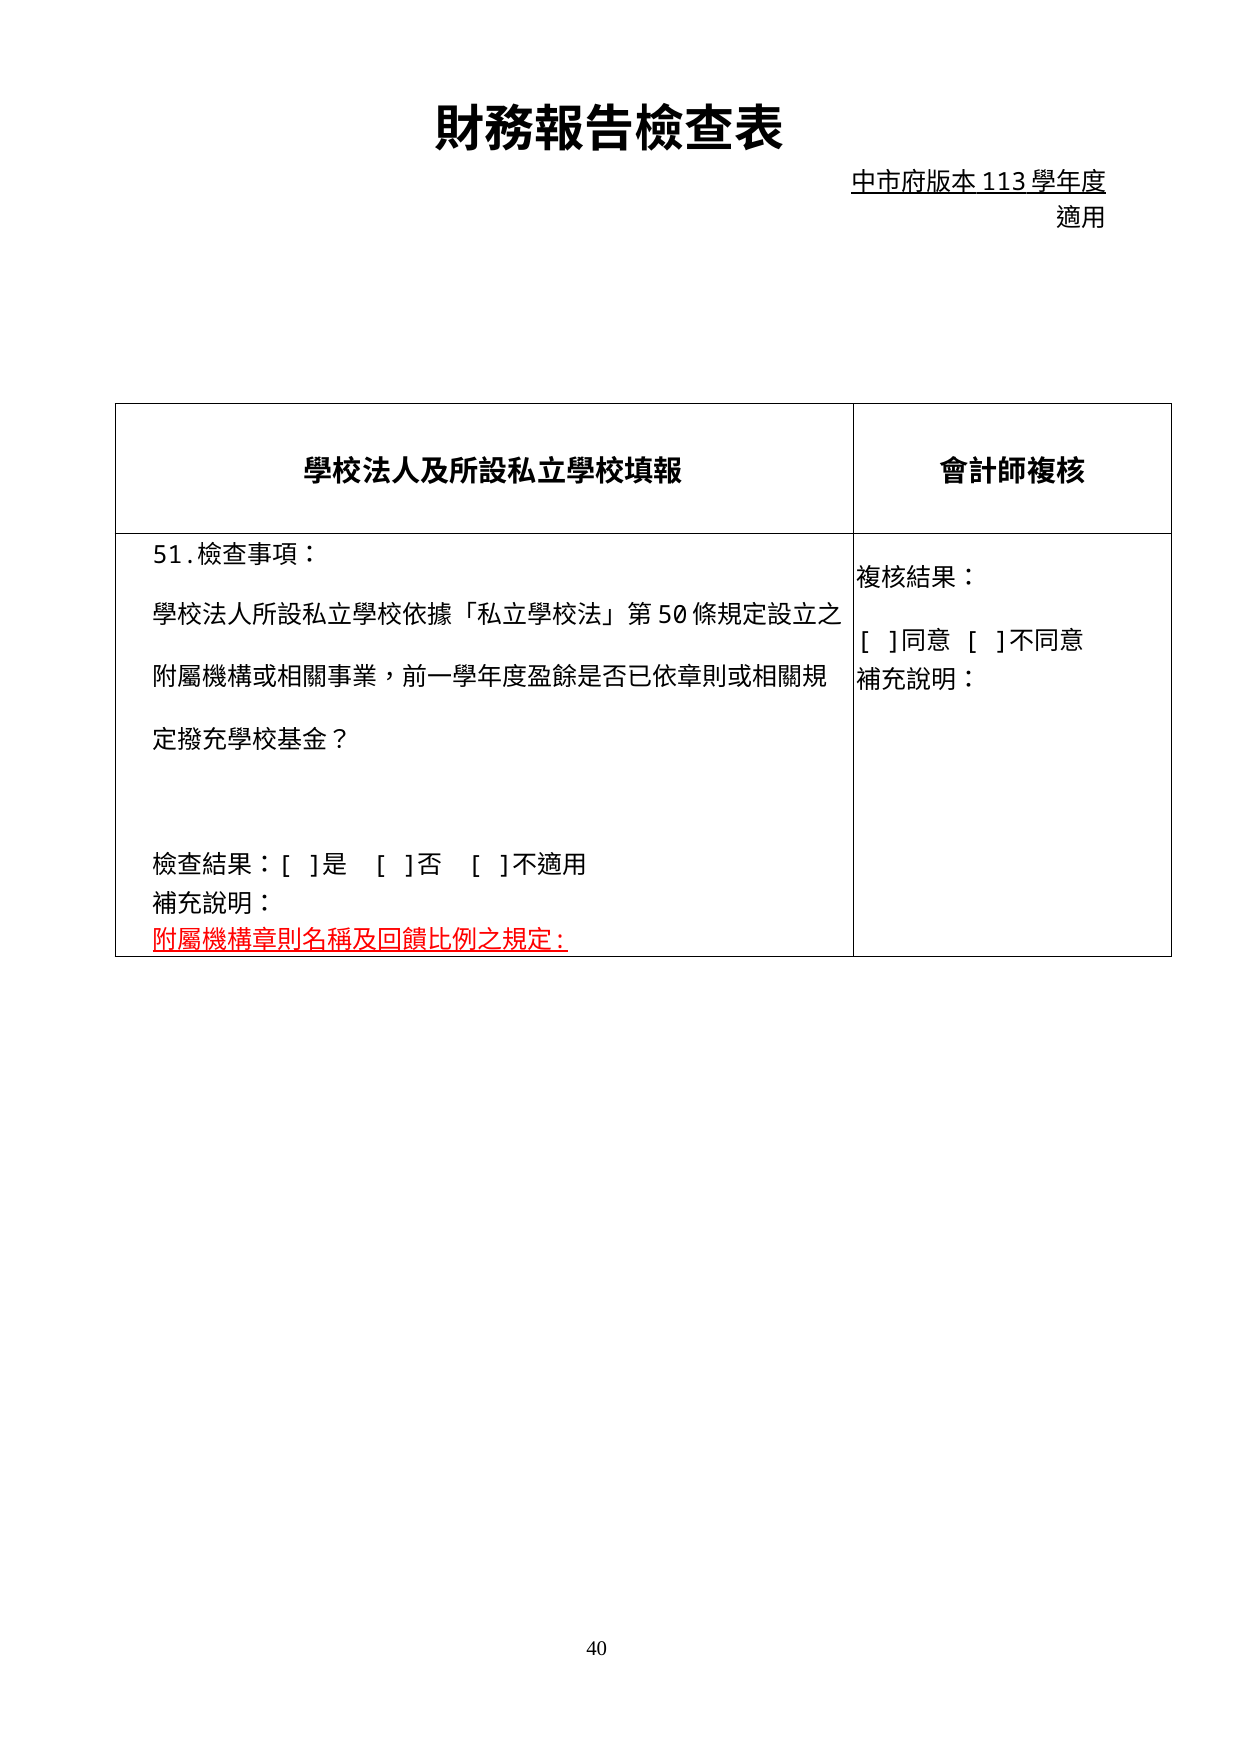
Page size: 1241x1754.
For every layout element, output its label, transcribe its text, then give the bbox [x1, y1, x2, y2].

table_header 會計師複核 [854, 404, 1171, 533]
table_cell 複核結果： [ ]同意 [ ]不同意 補充說明： [854, 534, 1171, 956]
table_header 學校法人及所設私立學校填報 [116, 404, 853, 533]
table_cell 51.檢查事項： 學校法人所設私立學校依據「私立學校法」第50條規定設立之附屬機構或相關事業，前一學年度盈餘是否已依章則或相關規定撥充學校基金？ 檢查結果：[ ]是 [ ]否 [ ]不適用 補充說明： 附屬機構章則名稱及回饋比例之規定: [116, 534, 853, 956]
